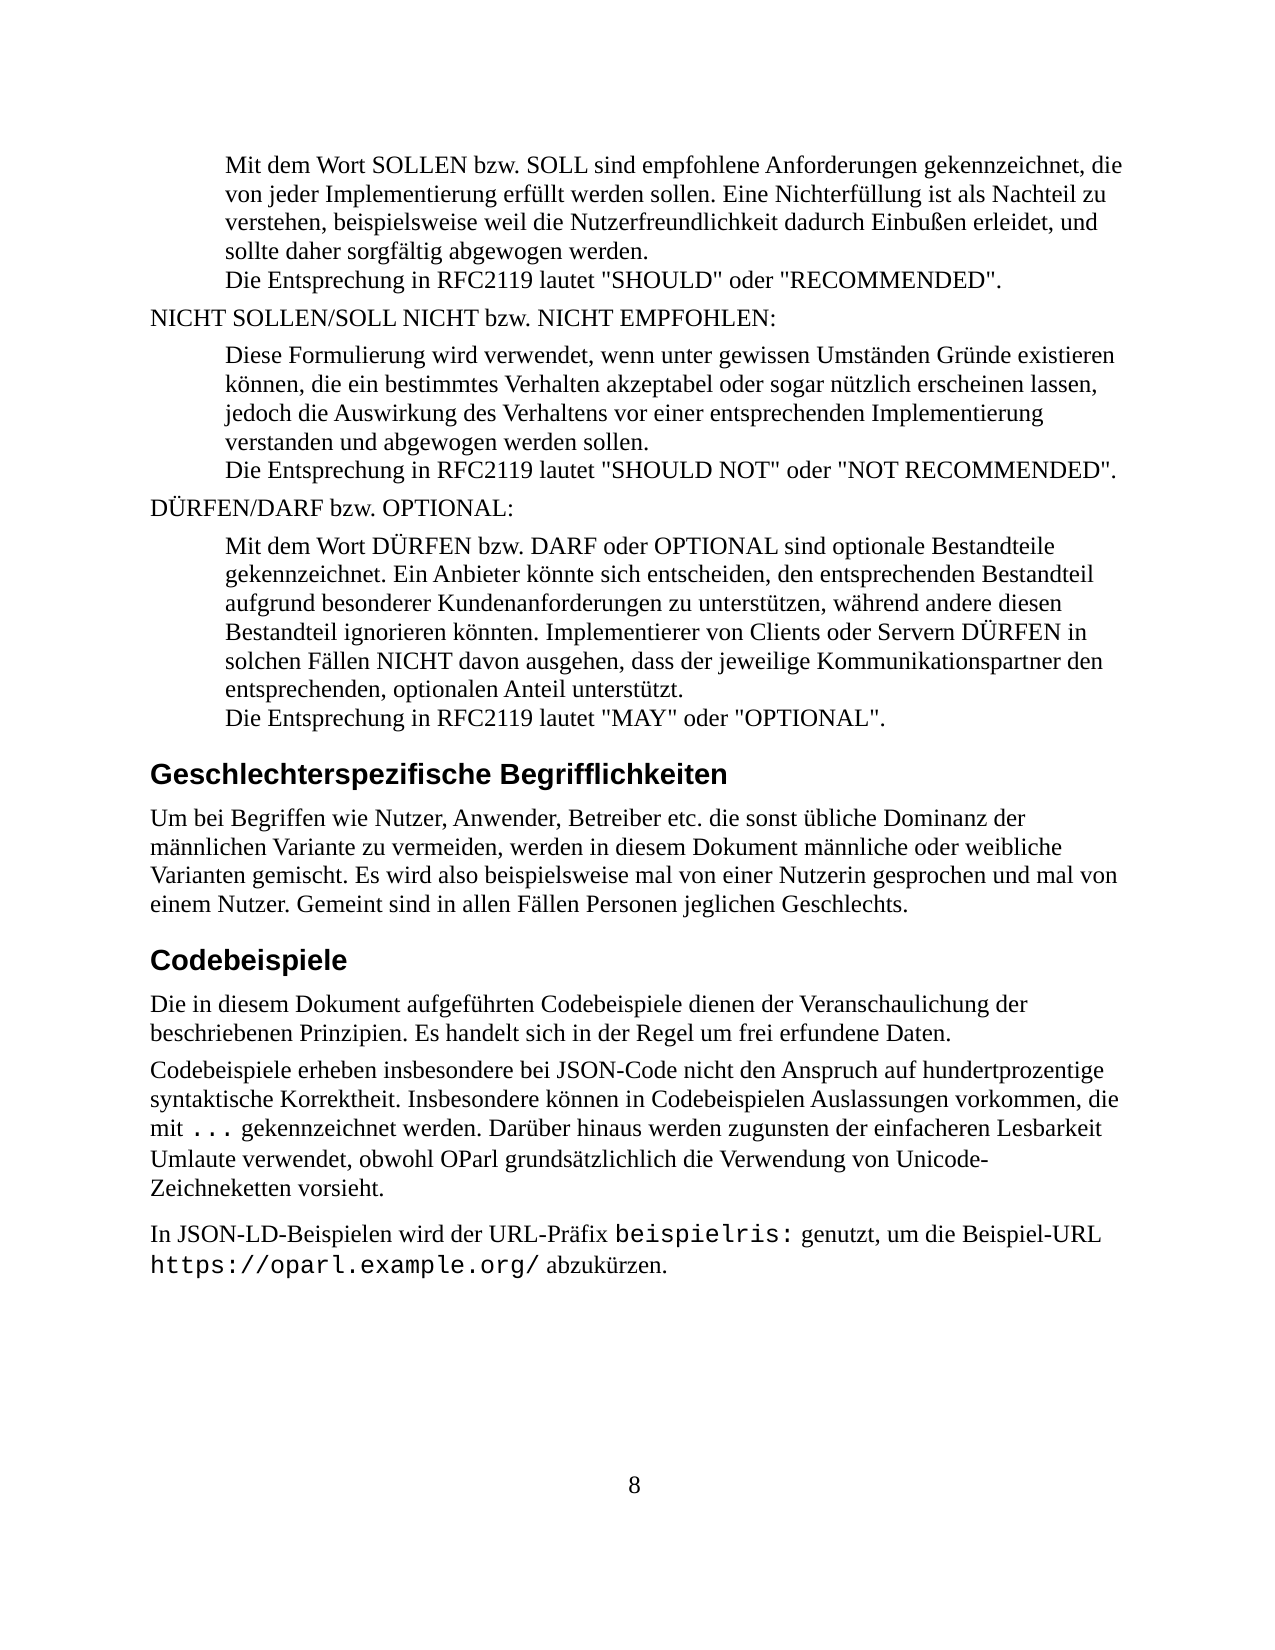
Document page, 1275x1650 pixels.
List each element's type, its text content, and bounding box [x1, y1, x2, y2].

text Die Entsprechung in RFC2119 lautet "SHOULD" oder "RECOMMENDED". [225, 265, 1125, 294]
text DÜRFEN/DARF bzw. OPTIONAL: [150, 493, 1125, 522]
text Codebeispiele erheben insbesondere bei JSON-Code nicht den Anspruch auf hundertprozentige syntaktische Korrektheit. Insbesondere können in Codebeispielen Auslassungen vorkommen, die mit ... gekennzeichnet werden. Darüber hinaus werden zugunsten der einfacheren Lesbarkeit Umlaute verwendet, obwohl OParl grundsätzlichlich die Verwendung von Unicode-Zeichneketten vorsieht. [150, 1056, 1125, 1201]
text Um bei Begriffen wie Nutzer, Anwender, Betreiber etc. die sonst übliche Dominanz der männlichen Variante zu vermeiden, werden in diesem Dokument männliche oder weibliche Varianten gemischt. Es wird also beispielsweise mal von einer Nutzerin gesprochen und mal von einem Nutzer. Gemeint sind in allen Fällen Personen jeglichen Geschlechts. [150, 803, 1125, 918]
text Mit dem Wort SOLLEN bzw. SOLL sind empfohlene Anforderungen gekennzeichnet, die von jeder Implementierung erfüllt werden sollen. Eine Nichterfüllung ist als Nachteil zu verstehen, beispielsweise weil die Nutzerfreundlichkeit dadurch Einbußen erleidet, und sollte daher sorgfältig abgewogen werden. [225, 150, 1125, 265]
text Diese Formulierung wird verwendet, wenn unter gewissen Umständen Gründe existieren können, die ein bestimmtes Verhalten akzeptabel oder sogar nützlich erscheinen lassen, jedoch die Auswirkung des Verhaltens vor einer entsprechenden Implementierung verstanden und abgewogen werden sollen. [225, 340, 1125, 455]
text In JSON-LD-Beispielen wird der URL-Präfix beispielris: genutzt, um die Beispiel-URL https://oparl.example.org/ abzukürzen. [150, 1219, 1125, 1281]
subtitle Geschlechterspezifische Begrifflichkeiten [150, 757, 1125, 791]
text Mit dem Wort DÜRFEN bzw. DARF oder OPTIONAL sind optionale Bestandteile gekennzeichnet. Ein Anbieter könnte sich entscheiden, den entsprechenden Bestandteil aufgrund besonderer Kundenanforderungen zu unterstützen, während andere diesen Bestandteil ignorieren könnten. Implementierer von Clients oder Servern DÜRFEN in solchen Fällen NICHT davon ausgehen, dass der jeweilige Kommunikationspartner den entsprechenden, optionalen Anteil unterstützt. [225, 531, 1125, 703]
text Die Entsprechung in RFC2119 lautet "MAY" oder "OPTIONAL". [225, 703, 1125, 732]
text NICHT SOLLEN/SOLL NICHT bzw. NICHT EMPFOHLEN: [150, 303, 1125, 331]
text Die in diesem Dokument aufgeführten Codebeispiele dienen der Veranschaulichung der beschriebenen Prinzipien. Es handelt sich in der Regel um frei erfundene Daten. [150, 989, 1125, 1047]
subtitle Codebeispiele [150, 943, 1125, 977]
text Die Entsprechung in RFC2119 lautet "SHOULD NOT" oder "NOT RECOMMENDED". [225, 455, 1125, 484]
